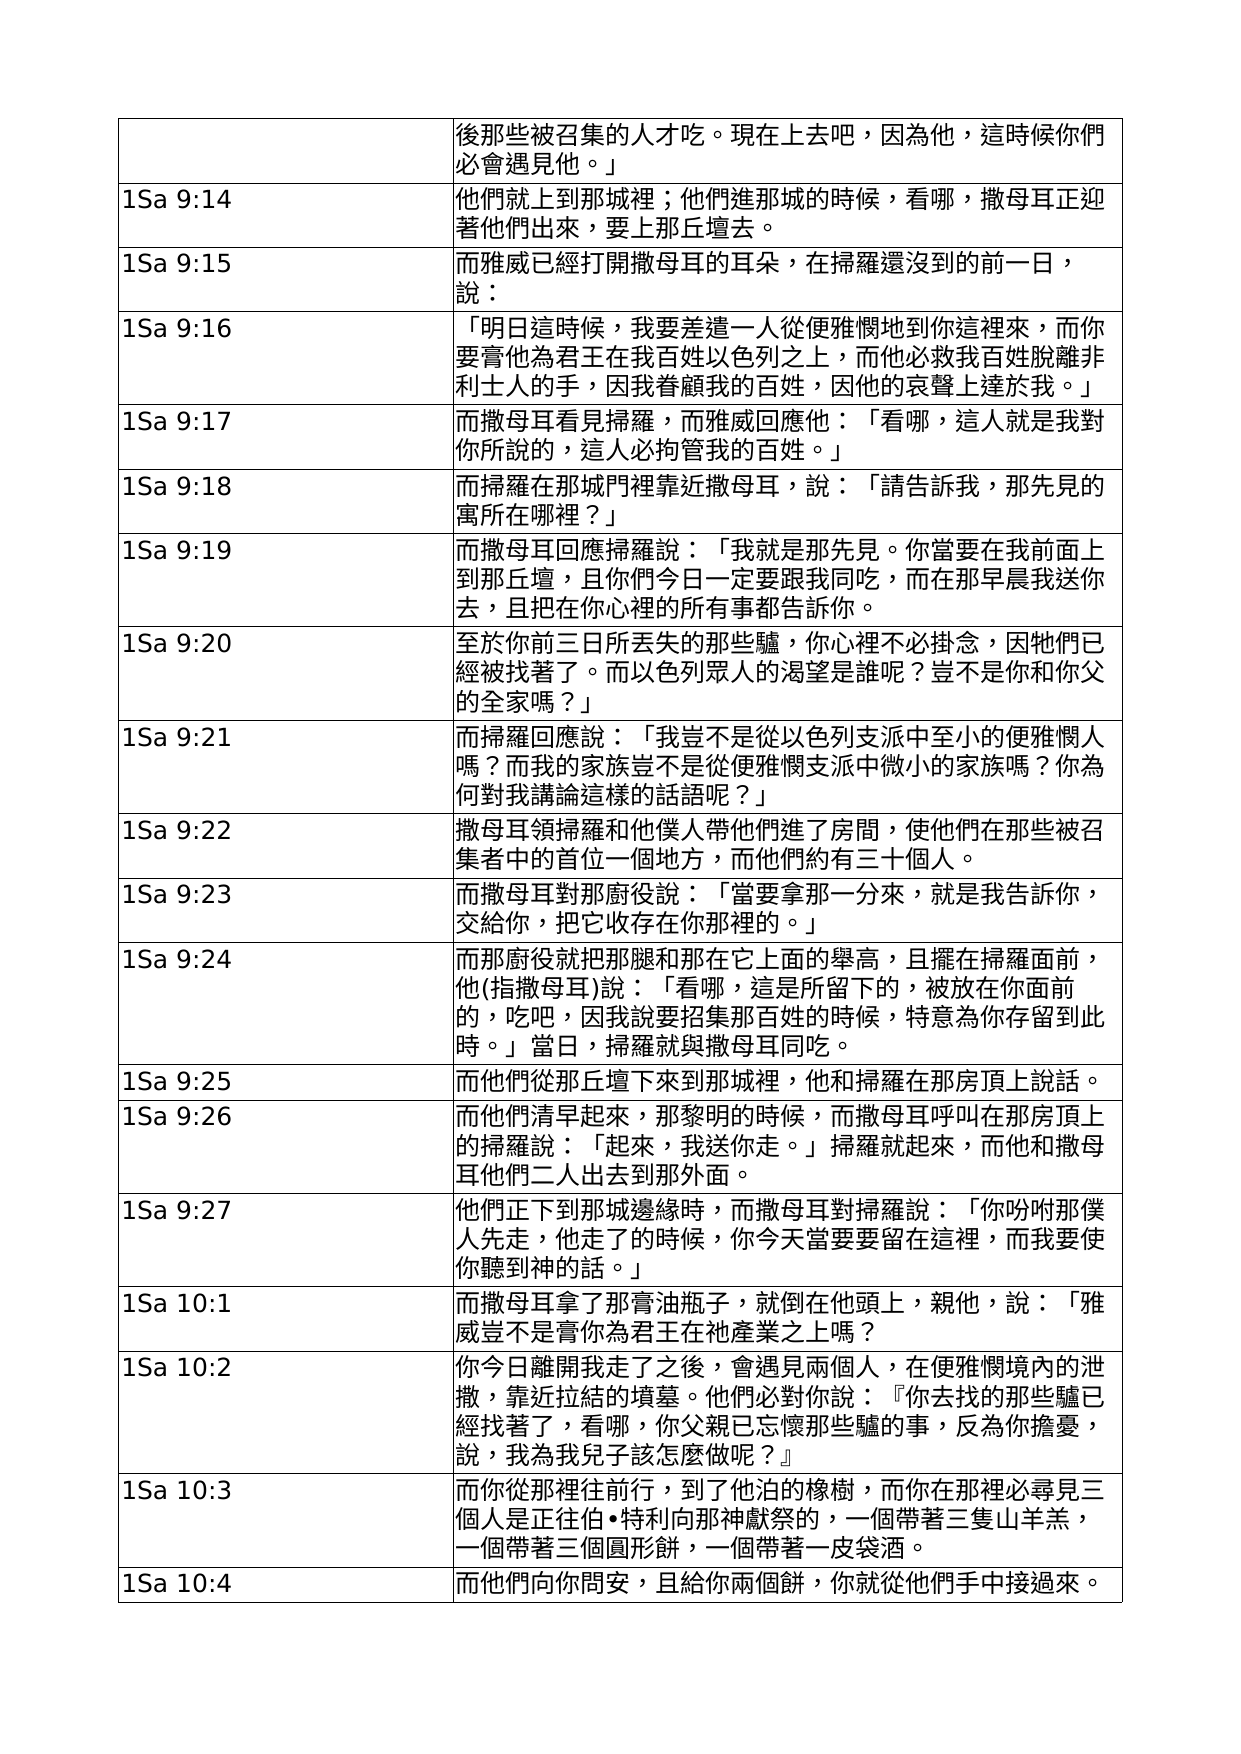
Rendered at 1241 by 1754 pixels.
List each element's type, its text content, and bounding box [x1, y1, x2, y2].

table_cell 1Sa 10:3 [119, 1474, 453, 1567]
table_cell 1Sa 10:4 [119, 1568, 453, 1602]
table_cell 1Sa 9:23 [119, 879, 453, 942]
table_cell 1Sa 9:18 [119, 470, 453, 533]
table_cell 而他們向你問安，且給你兩個餅，你就從他們手中接過來。 [454, 1568, 1122, 1602]
table_cell 而撒母耳對那廚役說：「當要拿那一分來，就是我告訴你，交給你，把它收存在你那裡的。」 [454, 879, 1122, 942]
table_cell 1Sa 9:22 [119, 814, 453, 877]
table_cell 而他們從那丘壇下來到那城裡，他和掃羅在那房頂上說話。 [454, 1065, 1122, 1099]
table_cell 1Sa 9:15 [119, 248, 453, 311]
table_cell 1Sa 9:21 [119, 721, 453, 813]
table_cell 而他們清早起來，那黎明的時候，而撒母耳呼叫在那房頂上的掃羅說：「起來，我送你走。」掃羅就起來，而他和撒母耳他們二人出去到那外面。 [454, 1101, 1122, 1193]
table_cell 1Sa 10:1 [119, 1287, 453, 1351]
table_cell 而掃羅在那城門裡靠近撒母耳，說：「請告訴我，那先見的寓所在哪裡？」 [454, 470, 1122, 533]
table_cell 而掃羅回應說：「我豈不是從以色列支派中至小的便雅憫人嗎？而我的家族豈不是從便雅憫支派中微小的家族嗎？你為何對我講論這樣的話語呢？」 [454, 721, 1122, 813]
table_cell 你今日離開我走了之後，會遇見兩個人，在便雅憫境內的泄撒，靠近拉結的墳墓。他們必對你說：『你去找的那些驢已經找著了，看哪，你父親已忘懷那些驢的事，反為你擔憂，說，我為我兒子該怎麼做呢？』 [454, 1352, 1122, 1473]
table_cell 他們就上到那城裡；他們進那城的時候，看哪，撒母耳正迎著他們出來，要上那丘壇去。 [454, 184, 1122, 247]
table_cell [119, 119, 453, 182]
table_cell 1Sa 9:25 [119, 1065, 453, 1099]
table_cell 而那廚役就把那腿和那在它上面的舉高，且擺在掃羅面前，他(指撒母耳)說：「看哪，這是所留下的，被放在你面前的，吃吧，因我說要招集那百姓的時候，特意為你存留到此時。」當日，掃羅就與撒母耳同吃。 [454, 943, 1122, 1064]
table_cell 1Sa 9:14 [119, 184, 453, 247]
table_cell 1Sa 9:19 [119, 534, 453, 626]
table_cell 1Sa 10:2 [119, 1352, 453, 1473]
table_cell 而撒母耳回應掃羅說：「我就是那先見。你當要在我前面上到那丘壇，且你們今日一定要跟我同吃，而在那早晨我送你去，且把在你心裡的所有事都告訴你。 [454, 534, 1122, 626]
table_cell 而撒母耳看見掃羅，而雅威回應他：「看哪，這人就是我對你所說的，這人必拘管我的百姓。」 [454, 405, 1122, 469]
table_cell 1Sa 9:16 [119, 312, 453, 404]
table_cell 1Sa 9:24 [119, 943, 453, 1064]
table_cell 而撒母耳拿了那膏油瓶子，就倒在他頭上，親他，說：「雅威豈不是膏你為君王在祂產業之上嗎？ [454, 1287, 1122, 1351]
table_cell 1Sa 9:27 [119, 1194, 453, 1286]
table_cell 而雅威已經打開撒母耳的耳朵，在掃羅還沒到的前一日，說： [454, 248, 1122, 311]
table_cell 而你從那裡往前行，到了他泊的橡樹，而你在那裡必尋見三個人是正往伯•特利向那神獻祭的，一個帶著三隻山羊羔，一個帶著三個圓形餅，一個帶著一皮袋酒。 [454, 1474, 1122, 1567]
table_cell 1Sa 9:26 [119, 1101, 453, 1193]
table_cell 後那些被召集的人才吃。現在上去吧，因為他，這時候你們必會遇見他。」 [454, 119, 1122, 182]
table_cell 他們正下到那城邊緣時，而撒母耳對掃羅說：「你吩咐那僕人先走，他走了的時候，你今天當要要留在這裡，而我要使你聽到神的話。」 [454, 1194, 1122, 1286]
table_cell 至於你前三日所丟失的那些驢，你心裡不必掛念，因牠們已經被找著了。而以色列眾人的渴望是誰呢？豈不是你和你父的全家嗎？」 [454, 627, 1122, 720]
table_cell 撒母耳領掃羅和他僕人帶他們進了房間，使他們在那些被召集者中的首位一個地方，而他們約有三十個人。 [454, 814, 1122, 877]
table_cell 1Sa 9:17 [119, 405, 453, 469]
table_cell 「明日這時候，我要差遣一人從便雅憫地到你這裡來，而你要膏他為君王在我百姓以色列之上，而他必救我百姓脫離非利士人的手，因我眷顧我的百姓，因他的哀聲上達於我。」 [454, 312, 1122, 404]
table_cell 1Sa 9:20 [119, 627, 453, 720]
